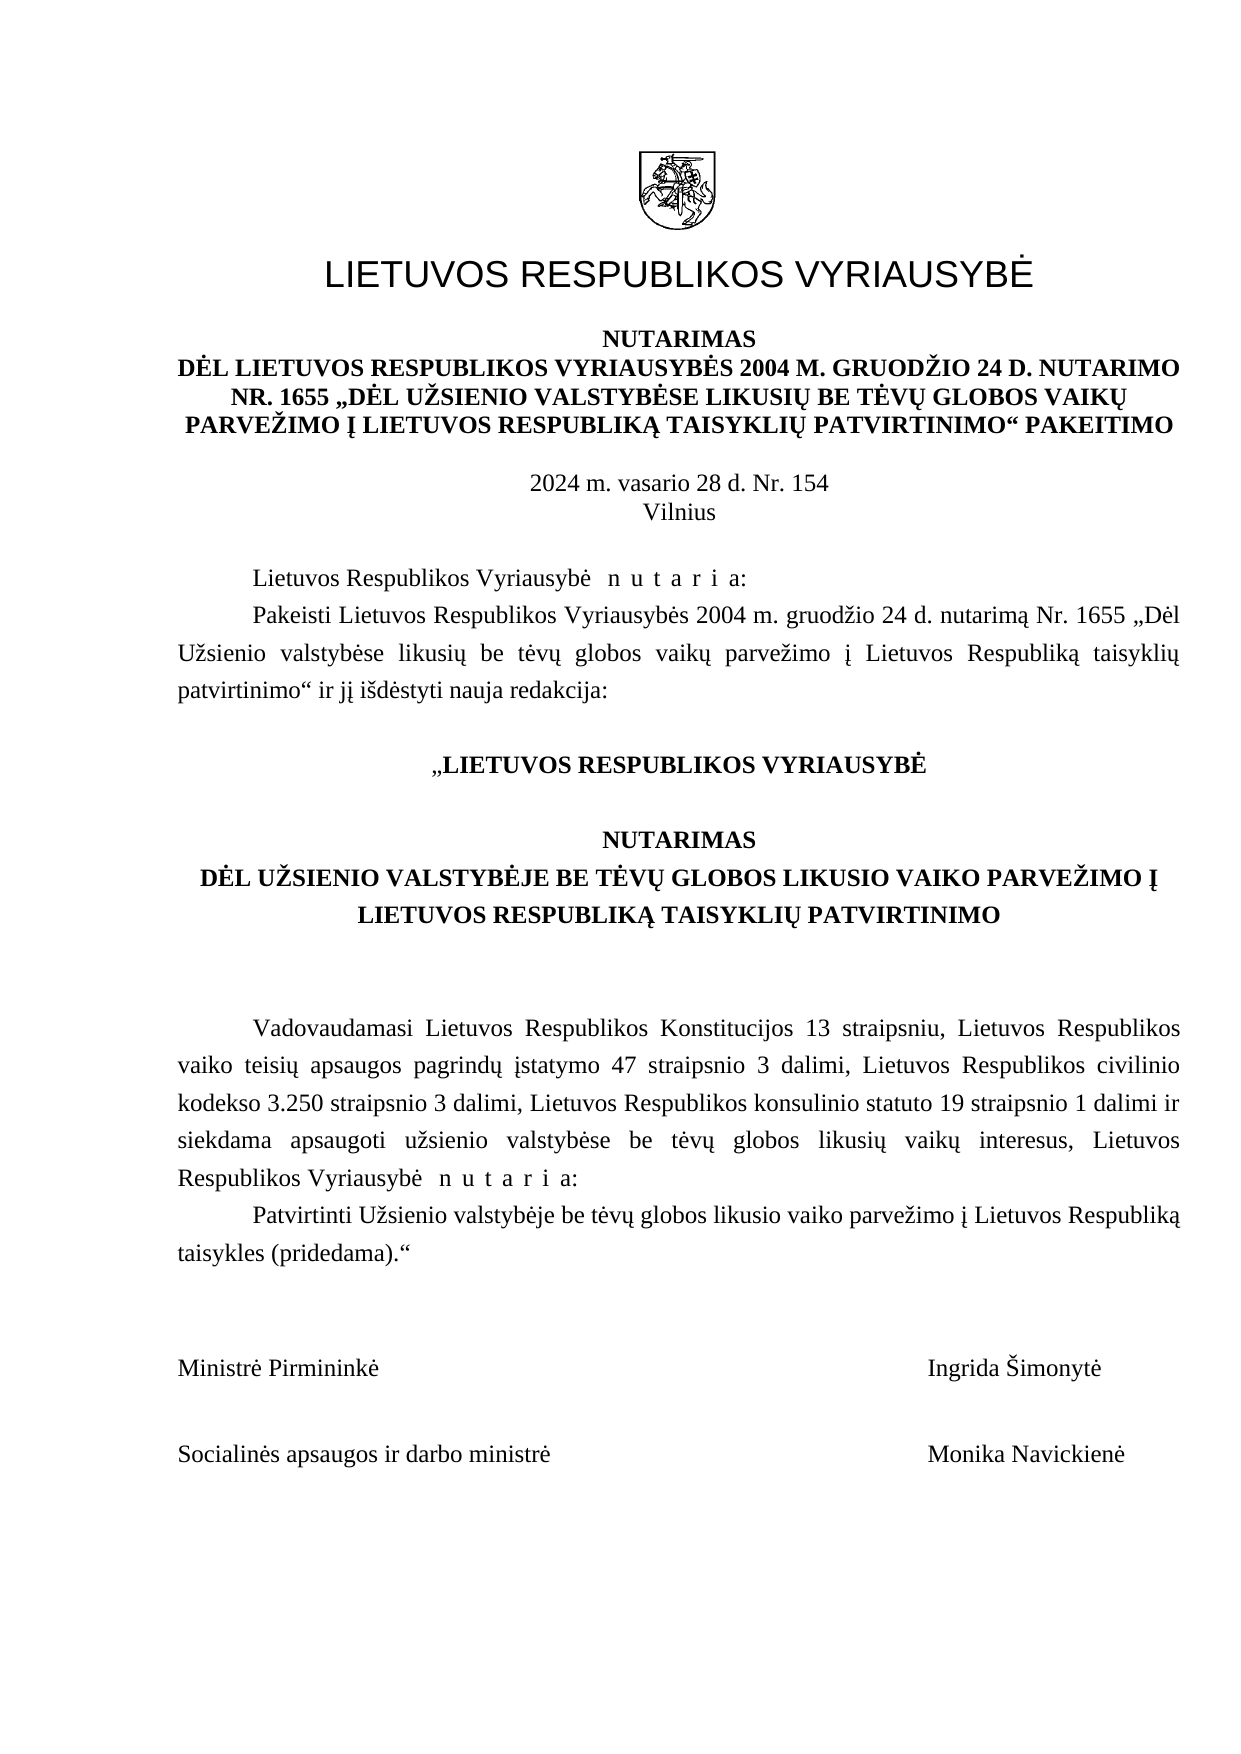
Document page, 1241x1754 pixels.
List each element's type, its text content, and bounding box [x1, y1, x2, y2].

text 2024 m. vasario 28 d. Nr. 154 [177, 468, 1181, 497]
text Lietuvos Respublikos Vyriausybė nutaria: [177, 554, 1181, 592]
text Patvirtinti Užsienio valstybėje be tėvų globos likusio vaiko parvežimo į Lietuvos Respubliką taisykles (pridedama).“ [177, 1192, 1181, 1267]
text Socialinės apsaugos ir darbo ministrė Monika Navickienė [177, 1439, 1181, 1468]
text Vadovaudamasi Lietuvos Respublikos Konstitucijos 13 straipsniu, Lietuvos Respublikos vaiko teisių apsaugos pagrindų įstatymo 47 straipsnio 3 dalimi, Lietuvos Respublikos civilinio kodekso 3.250 straipsnio 3 dalimi, Lietuvos Respublikos konsulinio statuto 19 straipsnio 1 dalimi ir siekdama apsaugoti užsienio valstybėse be tėvų globos likusių vaikų interesus, Lietuvos Respublikos Vyriausybė nutaria: [177, 1004, 1181, 1192]
text „LIETUVOS RESPUBLIKOS VYRIAUSYBĖ [177, 742, 1181, 779]
text Pakeisti Lietuvos Respublikos Vyriausybės 2004 m. gruodžio 24 d. nutarimą Nr. 1655 „Dėl Užsienio valstybėse likusių be tėvų globos vaikų parvežimo į Lietuvos Respubliką taisyklių patvirtinimo“ ir jį išdėstyti nauja redakcija: [177, 592, 1181, 704]
text NUTARIMAS [177, 817, 1181, 854]
text Lietuvos Respublikos Vyriausybė [177, 252, 1181, 295]
text Vilnius [177, 497, 1181, 525]
text nutarimas [177, 324, 1181, 353]
text Ministrė Pirmininkė Ingrida Šimonytė [177, 1353, 1181, 1382]
text Dėl Lietuvos Respublikos VYRIAUSYBĖS 2004 m. GRUODŽIO 24 d. nutarimo nr. 1655 „DĖL Užsienio valstybėse likusių be tėvų globos vaikų parvežimo į Lietuvos Respubliką taisyklių PATVIRTINIMO“ pakeitimo [177, 353, 1181, 439]
text DĖL UŽSIENIO VALSTYBĖJE BE TĖVŲ GLOBOS LIKUSIO VAIKO PARVEŽIMO Į LIETUVOS RESPUBLIKĄ TAISYKLIŲ PATVIRTINIMO [177, 854, 1181, 929]
